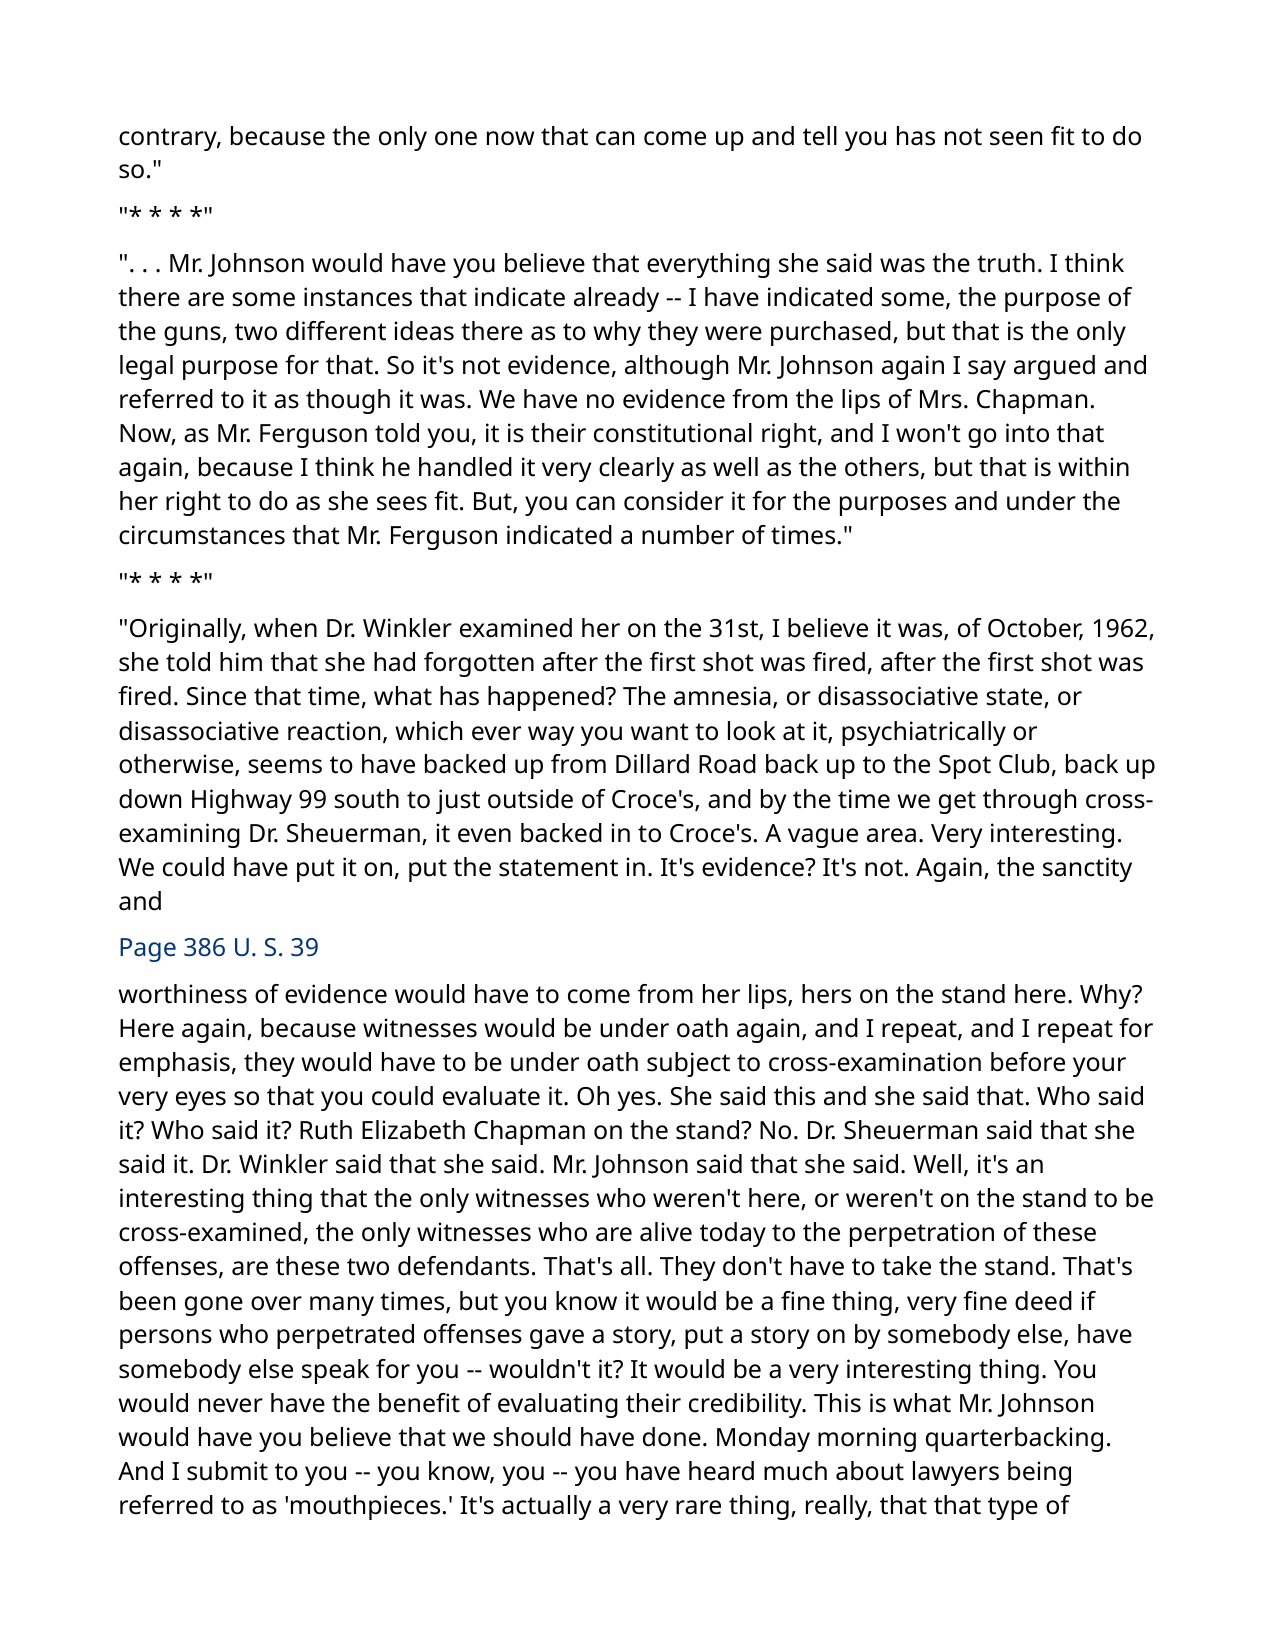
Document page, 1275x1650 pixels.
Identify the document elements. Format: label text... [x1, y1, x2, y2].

text "* * * *" [118, 199, 1157, 233]
text worthiness of evidence would have to come from her lips, hers on the stand here. Why? Here again, because witnesses would be under oath again, and I repeat, and I repeat for emphasis, they would have to be under oath subject to cross-examination before your very eyes so that you could evaluate it. Oh yes. She said this and she said that. Who said it? Who said it? Ruth Elizabeth Chapman on the stand? No. Dr. Sheuerman said that she said it. Dr. Winkler said that she said. Mr. Johnson said that she said. Well, it's an interesting thing that the only witnesses who weren't here, or weren't on the stand to be cross-examined, the only witnesses who are alive today to the perpetration of these offenses, are these two defendants. That's all. They don't have to take the stand. That's been gone over many times, but you know it would be a fine thing, very fine deed if persons who perpetrated offenses gave a story, put a story on by somebody else, have somebody else speak for you -- wouldn't it? It would be a very interesting thing. You would never have the benefit of evaluating their credibility. This is what Mr. Johnson would have you believe that we should have done. Monday morning quarterbacking. And I submit to you -- you know, you -- you have heard much about lawyers being referred to as 'mouthpieces.' It's actually a very rare thing, really, that that type of [118, 977, 1157, 1522]
text ". . . Mr. Johnson would have you believe that everything she said was the truth. I think there are some instances that indicate already -- I have indicated some, the purpose of the guns, two different ideas there as to why they were purchased, but that is the only legal purpose for that. So it's not evidence, although Mr. Johnson again I say argued and referred to it as though it was. We have no evidence from the lips of Mrs. Chapman. Now, as Mr. Ferguson told you, it is their constitutional right, and I won't go into that again, because I think he handled it very clearly as well as the others, but that is within her right to do as she sees fit. But, you can consider it for the purposes and under the circumstances that Mr. Ferguson indicated a number of times." [118, 245, 1157, 552]
text contrary, because the only one now that can come up and tell you has not seen fit to do so." [118, 118, 1157, 186]
text "* * * *" [118, 564, 1157, 598]
text "Originally, when Dr. Winkler examined her on the 31st, I believe it was, of October, 1962, she told him that she had forgotten after the first shot was fired, after the first shot was fired. Since that time, what has happened? The amnesia, or disassociative state, or disassociative reaction, which ever way you want to look at it, psychiatrically or otherwise, seems to have backed up from Dillard Road back up to the Spot Club, back up down Highway 99 south to just outside of Croce's, and by the time we get through cross-examining Dr. Sheuerman, it even backed in to Croce's. A vague area. Very interesting. We could have put it on, put the statement in. It's evidence? It's not. Again, the sanctity and [118, 611, 1157, 917]
text Page 386 U. S. 39 [118, 930, 1157, 964]
